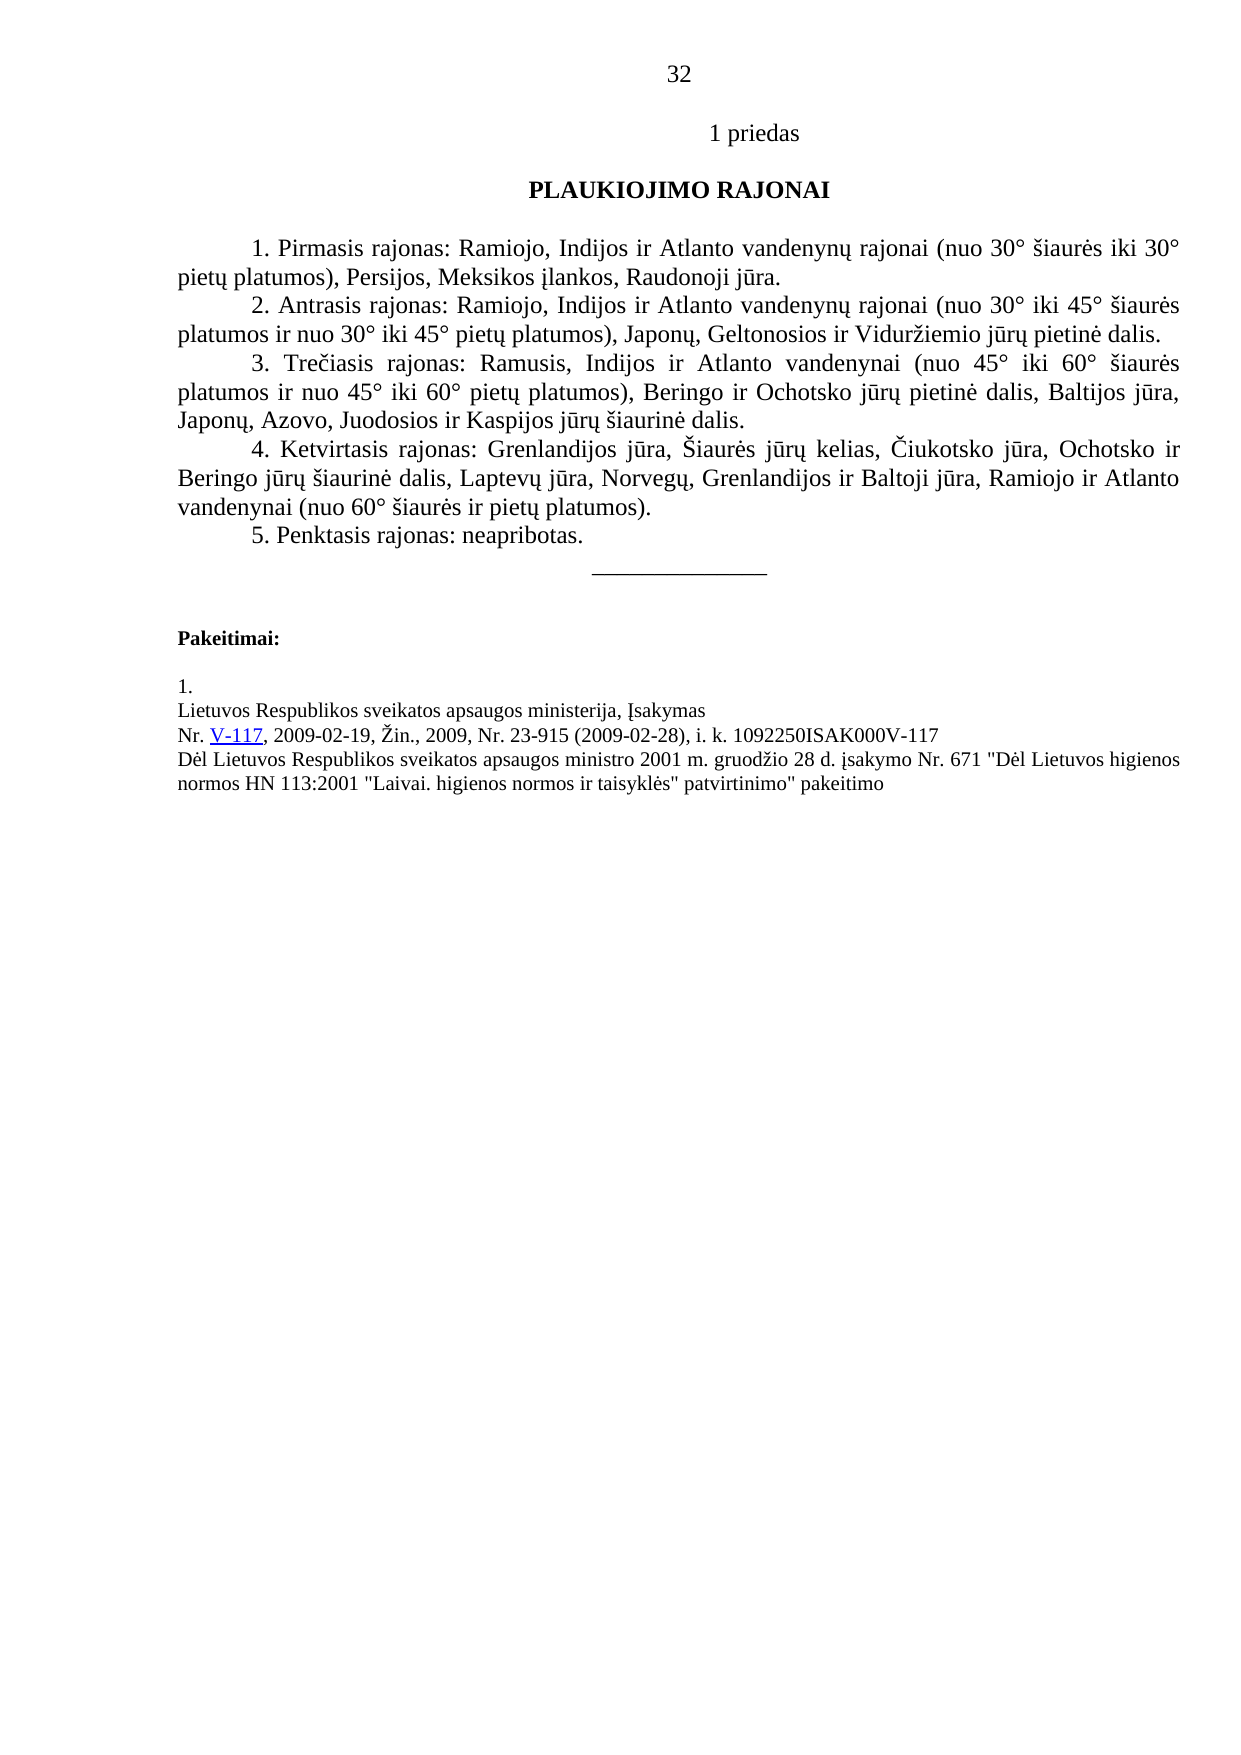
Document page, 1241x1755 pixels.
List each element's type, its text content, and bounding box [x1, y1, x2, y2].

text 1. Pirmasis rajonas: Ramiojo, Indijos ir Atlanto vandenynų rajonai (nuo 30° šiaurės iki 30° pietų platumos), Persijos, Meksikos įlankos, Raudonoji jūra. [177, 233, 1181, 291]
text 5. Penktasis rajonas: neapribotas. [177, 521, 1181, 549]
text 1. [177, 674, 1181, 698]
text Dėl Lietuvos Respublikos sveikatos apsaugos ministro 2001 m. gruodžio 28 d. įsakymo Nr. 671 "Dėl Lietuvos higienos normos HN 113:2001 "Laivai. higienos normos ir taisyklės" patvirtinimo" pakeitimo [177, 747, 1181, 795]
text Lietuvos Respublikos sveikatos apsaugos ministerija, Įsakymas [177, 698, 1181, 722]
text 1 priedas [177, 118, 1181, 147]
text 2. Antrasis rajonas: Ramiojo, Indijos ir Atlanto vandenynų rajonai (nuo 30° iki 45° šiaurės platumos ir nuo 30° iki 45° pietų platumos), Japonų, Geltonosios ir Viduržiemio jūrų pietinė dalis. [177, 291, 1181, 348]
text 4. Ketvirtasis rajonas: Grenlandijos jūra, Šiaurės jūrų kelias, Čiukotsko jūra, Ochotsko ir Beringo jūrų šiaurinė dalis, Laptevų jūra, Norvegų, Grenlandijos ir Baltoji jūra, Ramiojo ir Atlanto vandenynai (nuo 60° šiaurės ir pietų platumos). [177, 434, 1181, 521]
text Nr. V-117, 2009-02-19, Žin., 2009, Nr. 23-915 (2009-02-28), i. k. 1092250ISAK000V-117 [177, 722, 1181, 747]
text ______________ [177, 549, 1181, 578]
text 3. Trečiasis rajonas: Ramusis, Indijos ir Atlanto vandenynai (nuo 45° iki 60° šiaurės platumos ir nuo 45° iki 60° pietų platumos), Beringo ir Ochotsko jūrų pietinė dalis, Baltijos jūra, Japonų, Azovo, Juodosios ir Kaspijos jūrų šiaurinė dalis. [177, 348, 1181, 434]
text Pakeitimai: [177, 626, 1181, 650]
text PLAUKIOJIMO RAJONAI [177, 176, 1181, 204]
